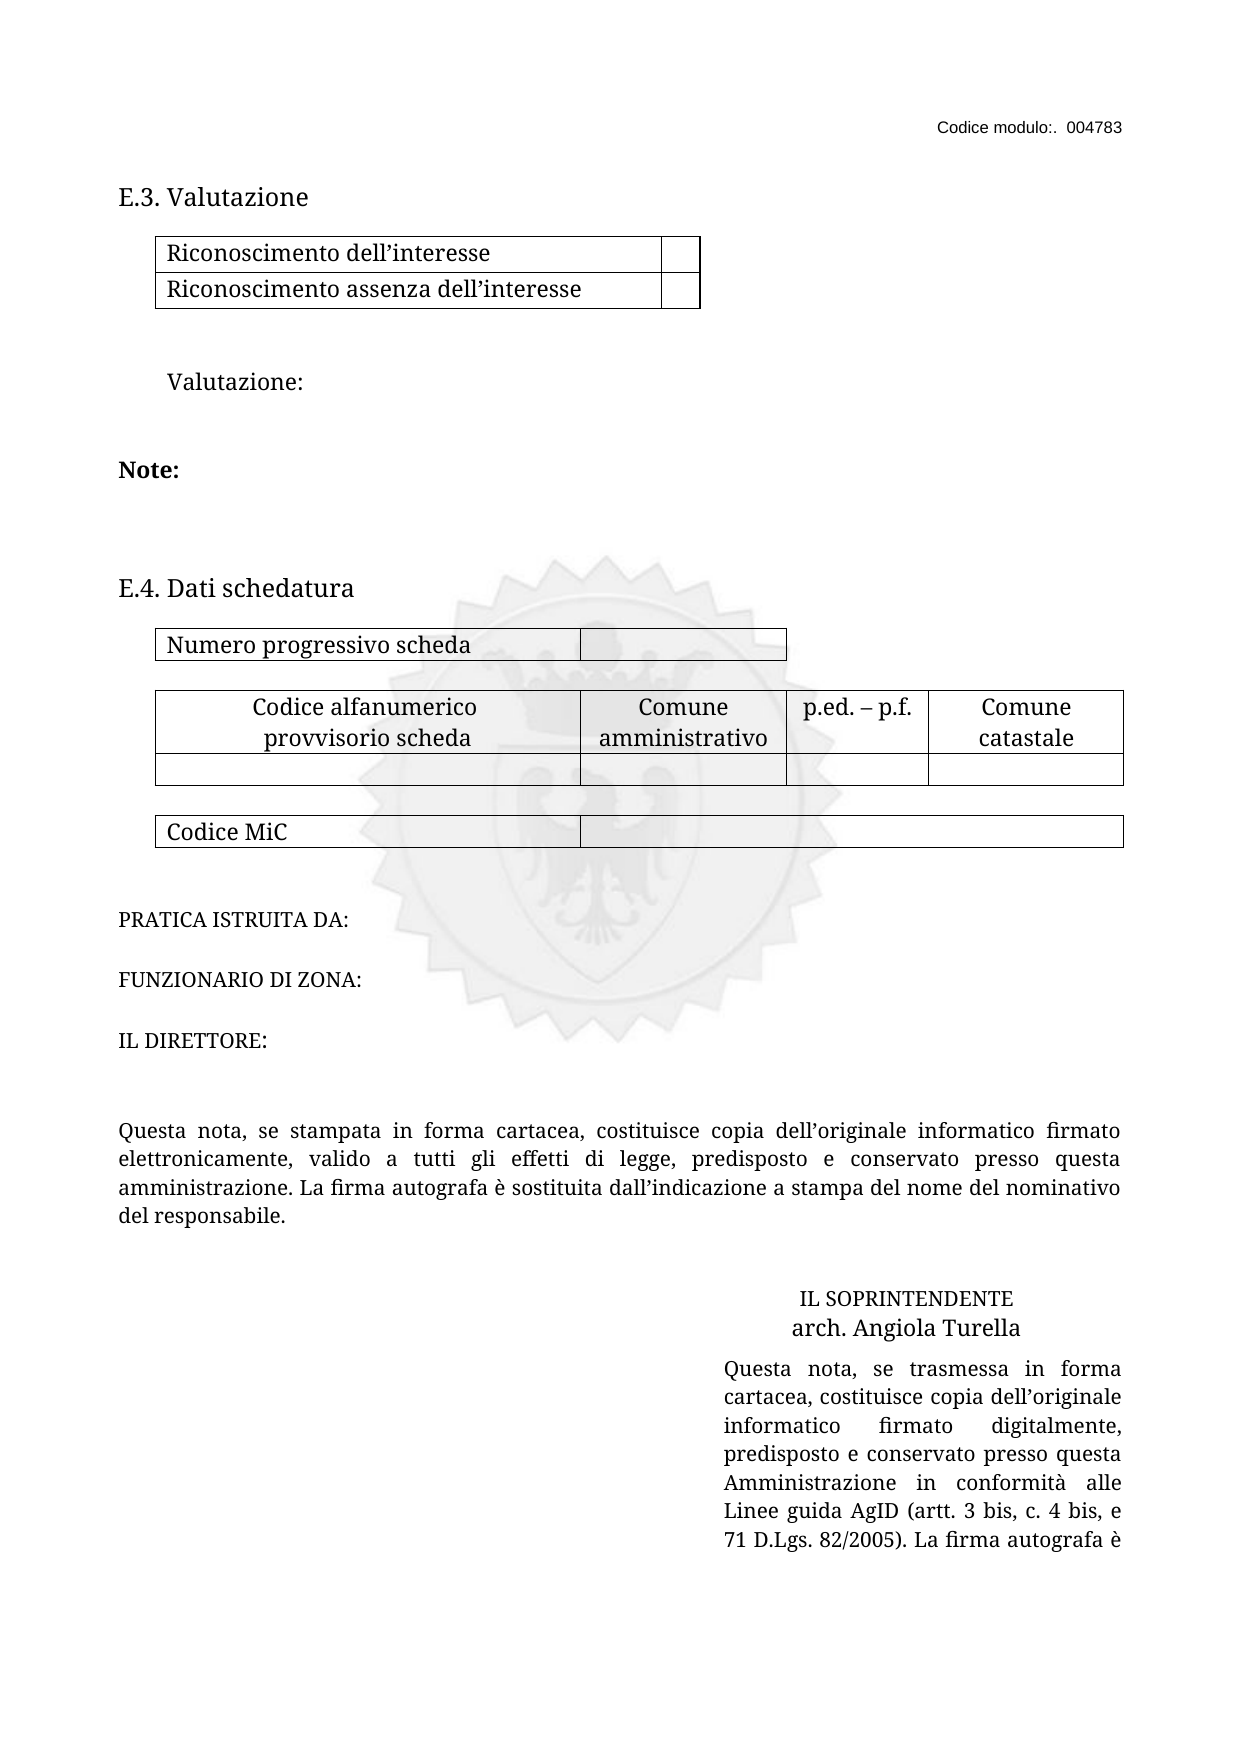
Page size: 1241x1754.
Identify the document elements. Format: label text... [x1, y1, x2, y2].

table_cell [787, 754, 928, 785]
table_header IL SOPRINTENDENTE arch. Angiola Turella [688, 1284, 1125, 1343]
text Questa nota, se stampata in forma cartacea, costituisce copia dell’originale informatico firmato elettronicamente, valido a tutti gli effetti di legge, predisposto e conservato presso questa amministrazione. La firma autografa è sostituita dall’indicazione a stampa del nome del nominativo del responsabile. [118, 1116, 1122, 1230]
table_header Codice MiC [156, 816, 580, 847]
subtitle E.3. Valutazione [118, 179, 1122, 213]
table_cell Riconoscimento assenza dell’interesse [156, 273, 661, 308]
table_header [455, 1284, 688, 1343]
picture [118, 117, 1122, 179]
table_header [581, 629, 786, 660]
table_cell [581, 754, 786, 785]
table_cell [662, 273, 699, 308]
picture [118, 1056, 1122, 1116]
table_header p.ed. – p.f. [787, 691, 928, 753]
picture [118, 1343, 1122, 1636]
table_header Riconoscimento dell’interesse [156, 237, 661, 272]
table_header Codice alfanumerico provvisorio scheda [156, 691, 580, 753]
table_header Comune catastale [929, 691, 1123, 753]
text Questa nota, se trasmessa in forma cartacea, costituisce copia dell’originale informatico firmato digitalmente, predisposto e conservato presso questa Amministrazione in conformità alle Linee guida AgID (artt. 3 bis, c. 4 bis, e 71 D.Lgs. 82/2005). La firma autografa è [723, 1354, 1122, 1553]
picture [118, 213, 1122, 454]
picture [118, 486, 1122, 571]
table_header Numero progressivo scheda [156, 629, 580, 660]
picture [118, 933, 1122, 965]
table_header Valutazione: [156, 366, 1148, 426]
table_cell [156, 754, 580, 785]
text Note: [118, 454, 1122, 486]
table_cell [929, 754, 1123, 785]
text PRATICA ISTRUITA DA: [118, 905, 1122, 933]
table_header [115, 1284, 455, 1343]
table_header [662, 237, 699, 272]
text IL DIRETTORE: [118, 1024, 1122, 1056]
picture [118, 1230, 1122, 1284]
table_header Comune amministrativo [581, 691, 786, 753]
table_header [581, 816, 1123, 847]
picture [118, 605, 1122, 905]
text FUNZIONARIO DI ZONA: [118, 965, 1122, 993]
subtitle E.4. Dati schedatura [118, 571, 1122, 605]
picture [118, 993, 1122, 1024]
